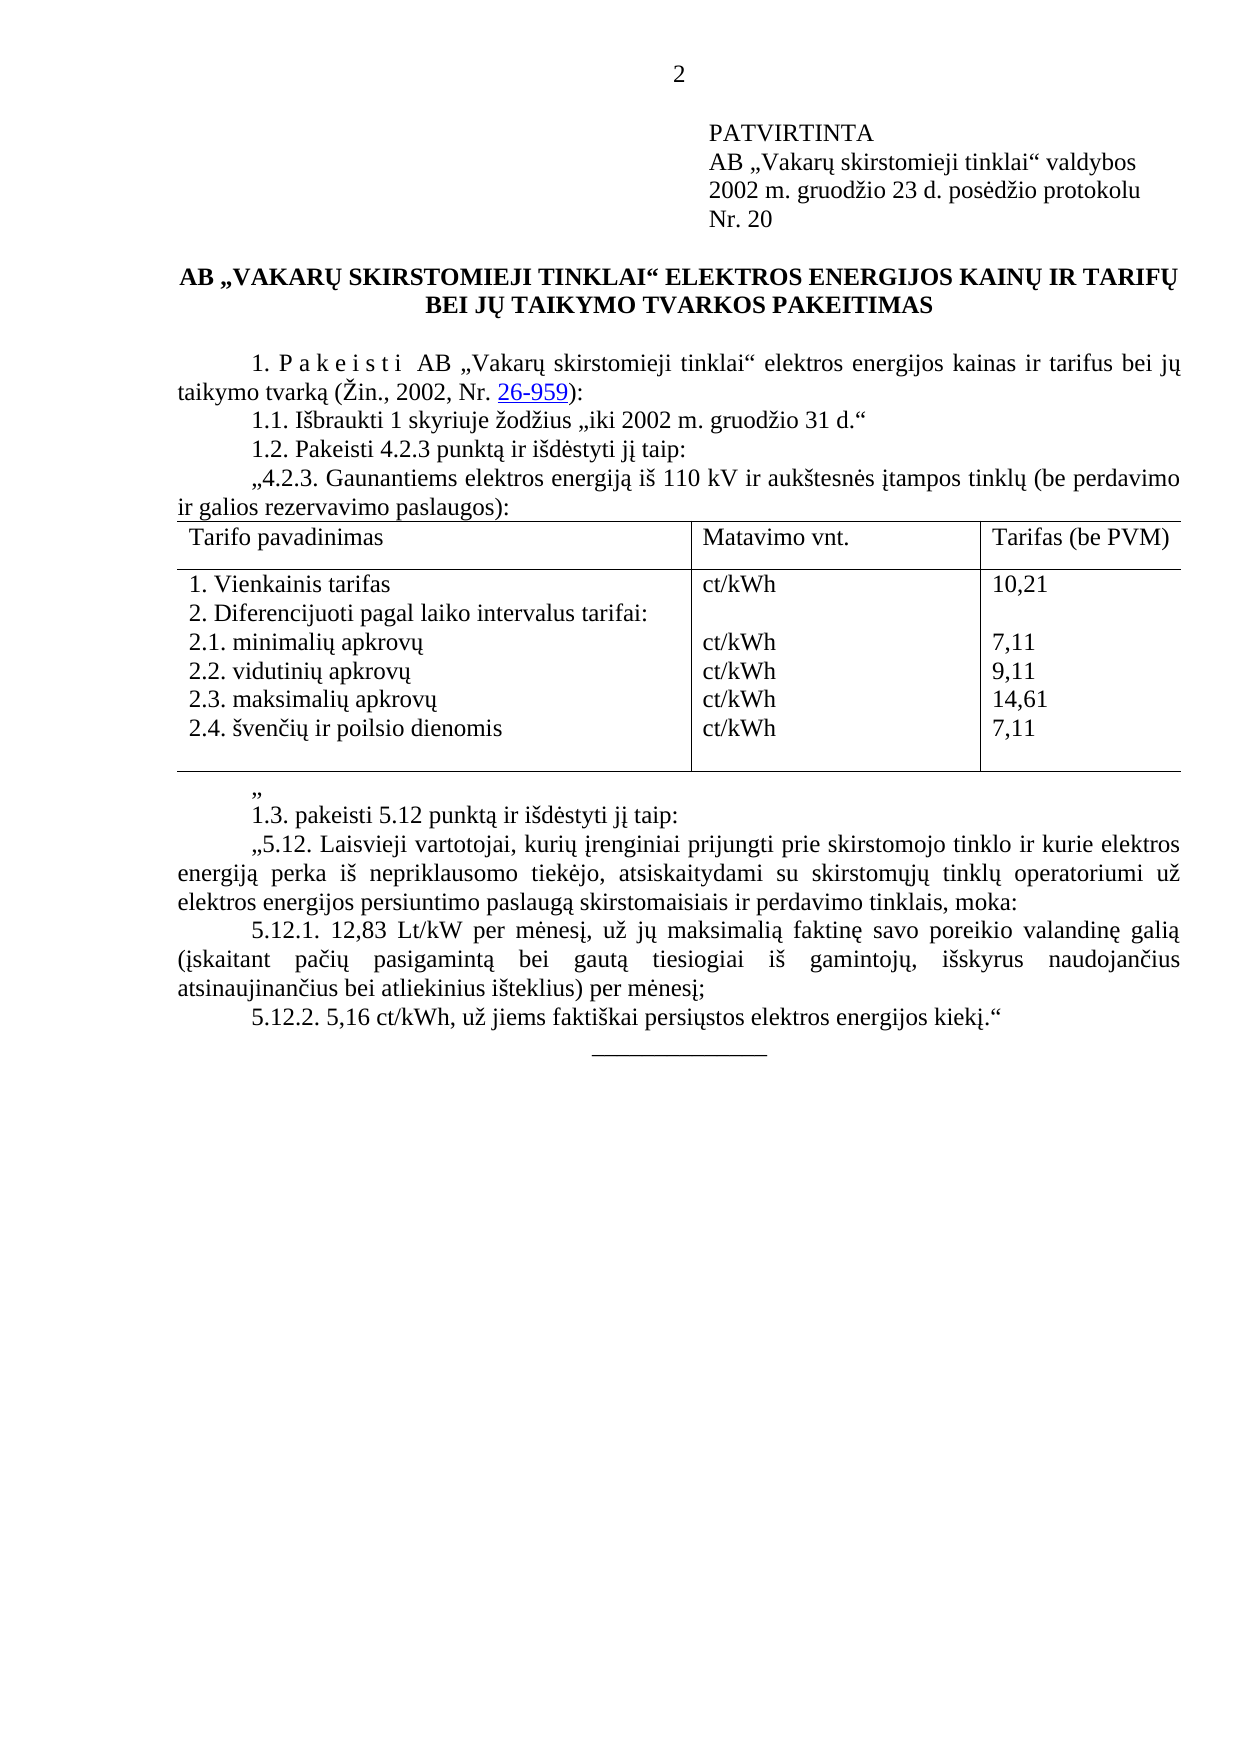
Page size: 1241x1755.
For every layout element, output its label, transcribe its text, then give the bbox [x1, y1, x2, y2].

table_header Tarifas (be PVM) [981, 522, 1181, 568]
table_cell ct/kWh [692, 570, 980, 598]
table_cell 9,11 [981, 656, 1181, 684]
table_cell ct/kWh [692, 713, 980, 742]
text „4.2.3. Gaunantiems elektros energiją iš 110 kV ir aukštesnės įtampos tinklų (be perdavimo ir galios rezervavimo paslaugos): [177, 463, 1181, 521]
table_cell 2.4. švenčių ir poilsio dienomis [177, 713, 691, 742]
table_cell 7,11 [981, 713, 1181, 742]
table_cell 2.1. minimalių apkrovų [177, 627, 691, 656]
table_cell 10,21 [981, 570, 1181, 598]
table_header Matavimo vnt. [692, 522, 980, 568]
table_cell [981, 598, 1181, 627]
table_cell 7,11 [981, 627, 1181, 656]
table_cell 2.2. vidutinių apkrovų [177, 656, 691, 684]
text 2002 m. gruodžio 23 d. posėdžio protokolu [177, 176, 1181, 204]
text 1. Pakeisti AB „Vakarų skirstomieji tinklai“ elektros energijos kainas ir tarifus bei jų taikymo tvarką (Žin., 2002, Nr. 26-959): [177, 348, 1181, 406]
table_cell 14,61 [981, 685, 1181, 713]
table_cell [177, 742, 691, 771]
table_cell ct/kWh [692, 627, 980, 656]
text „5.12. Laisvieji vartotojai, kurių įrenginiai prijungti prie skirstomojo tinklo ir kurie elektros energiją perka iš nepriklausomo tiekėjo, atsiskaitydami su skirstomųjų tinklų operatoriumi už elektros energijos persiuntimo paslaugą skirstomaisiais ir perdavimo tinklais, moka: [177, 829, 1181, 916]
table_cell 1. Vienkainis tarifas [177, 570, 691, 598]
text AB „VAKARŲ SKIRSTOMIEJI TINKLAI“ ELEKTROS ENERGIJOS KAINŲ IR TARIFŲ BEI JŲ TAIKYMO TVARKOS PAKEITIMAS [177, 262, 1181, 319]
table_cell [981, 742, 1181, 771]
text „ [177, 772, 1181, 801]
text 5.12.2. 5,16 ct/kWh, už jiems faktiškai persiųstos elektros energijos kiekį.“ [177, 1002, 1181, 1031]
table_cell [692, 742, 980, 771]
text PATVIRTINTA [709, 118, 1181, 147]
text Nr. 20 [177, 204, 1181, 233]
table_cell 2.3. maksimalių apkrovų [177, 685, 691, 713]
table_cell [692, 598, 980, 627]
table_cell 2. Diferencijuoti pagal laiko intervalus tarifai: [177, 598, 691, 627]
text 1.1. Išbraukti 1 skyriuje žodžius „iki 2002 m. gruodžio 31 d.“ [177, 406, 1181, 434]
text 1.3. pakeisti 5.12 punktą ir išdėstyti jį taip: [177, 801, 1181, 829]
table_cell ct/kWh [692, 656, 980, 684]
table_cell ct/kWh [692, 685, 980, 713]
text 5.12.1. 12,83 Lt/kW per mėnesį, už jų maksimalią faktinę savo poreikio valandinę galią (įskaitant pačių pasigamintą bei gautą tiesiogiai iš gamintojų, išskyrus naudojančius atsinaujinančius bei atliekinius išteklius) per mėnesį; [177, 916, 1181, 1002]
text ______________ [177, 1031, 1181, 1059]
text 1.2. Pakeisti 4.2.3 punktą ir išdėstyti jį taip: [177, 434, 1181, 463]
table_header Tarifo pavadinimas [177, 522, 691, 568]
text AB „Vakarų skirstomieji tinklai“ valdybos [177, 147, 1181, 176]
